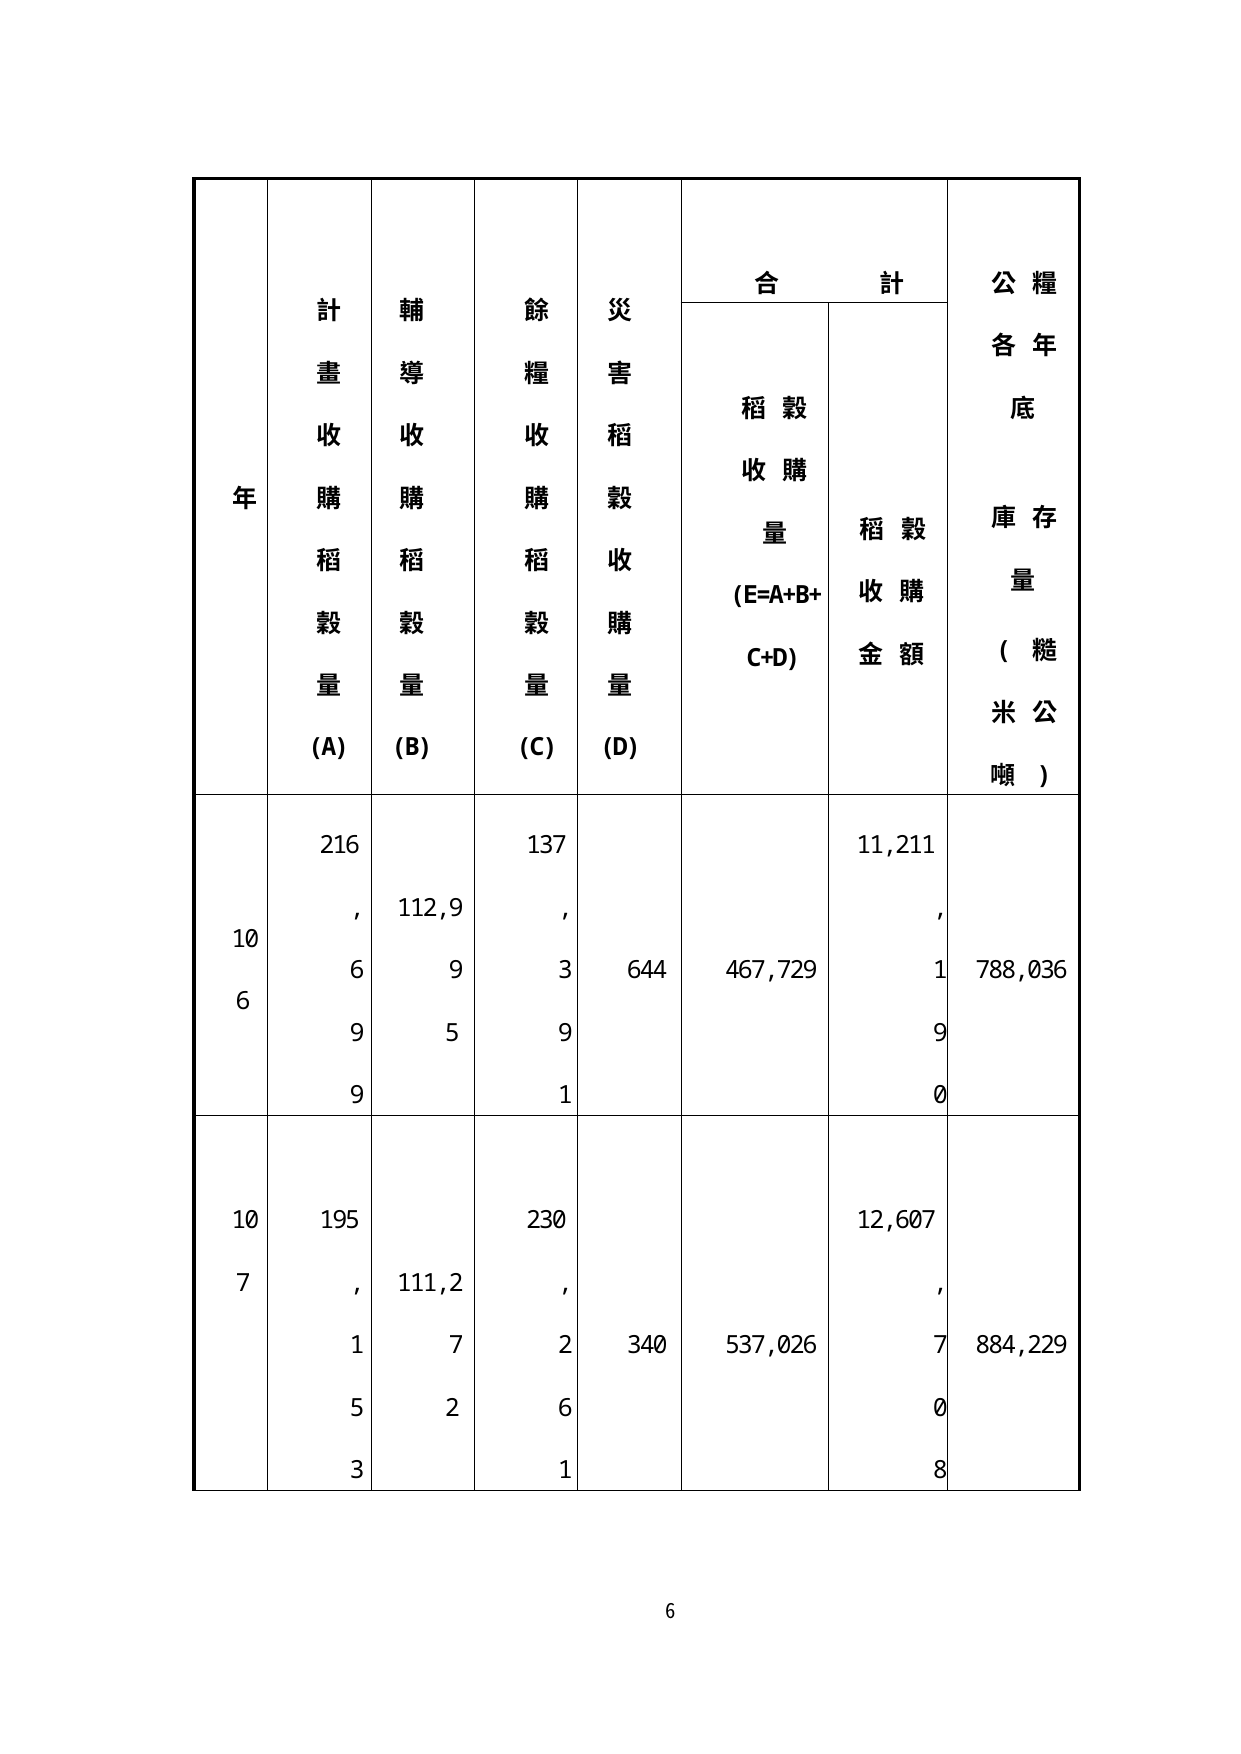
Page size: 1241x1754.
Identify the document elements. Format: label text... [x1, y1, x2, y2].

table_header 公糧各年底 庫存量 (糙米公噸) [948, 180, 1078, 794]
table_cell 11,211,190 [829, 795, 947, 1115]
table_cell 216,699 [268, 795, 371, 1115]
table_cell 稻穀收購量(E=A+B+C+D) [682, 303, 828, 794]
table_cell 884,229 [948, 1116, 1078, 1490]
table_header 輔導收購稻穀量(B) [372, 180, 474, 794]
table_cell 230,261 [475, 1116, 577, 1490]
table_cell 111,272 [372, 1116, 474, 1490]
table_cell 340 [578, 1116, 681, 1490]
table_cell 137,391 [475, 795, 577, 1115]
table_cell 644 [578, 795, 681, 1115]
table_header 年 度 [196, 180, 267, 794]
table_cell 112,995 [372, 795, 474, 1115]
table_cell 107 [196, 1116, 267, 1490]
table_cell 12,607,708 [829, 1116, 947, 1490]
table_cell 稻穀收購金額 [829, 303, 947, 794]
table_cell 467,729 [682, 795, 828, 1115]
table_header 餘糧收購稻穀量(C) [475, 180, 577, 794]
table_cell 195,153 [268, 1116, 371, 1490]
table_cell 106 [196, 795, 267, 1115]
table_header 計畫收購稻穀量(A) [268, 180, 371, 794]
table_header 合 計 [682, 180, 947, 302]
table_cell 537,026 [682, 1116, 828, 1490]
table_header 災害稻穀收購量(D) [578, 180, 681, 794]
table_cell 788,036 [948, 795, 1078, 1115]
